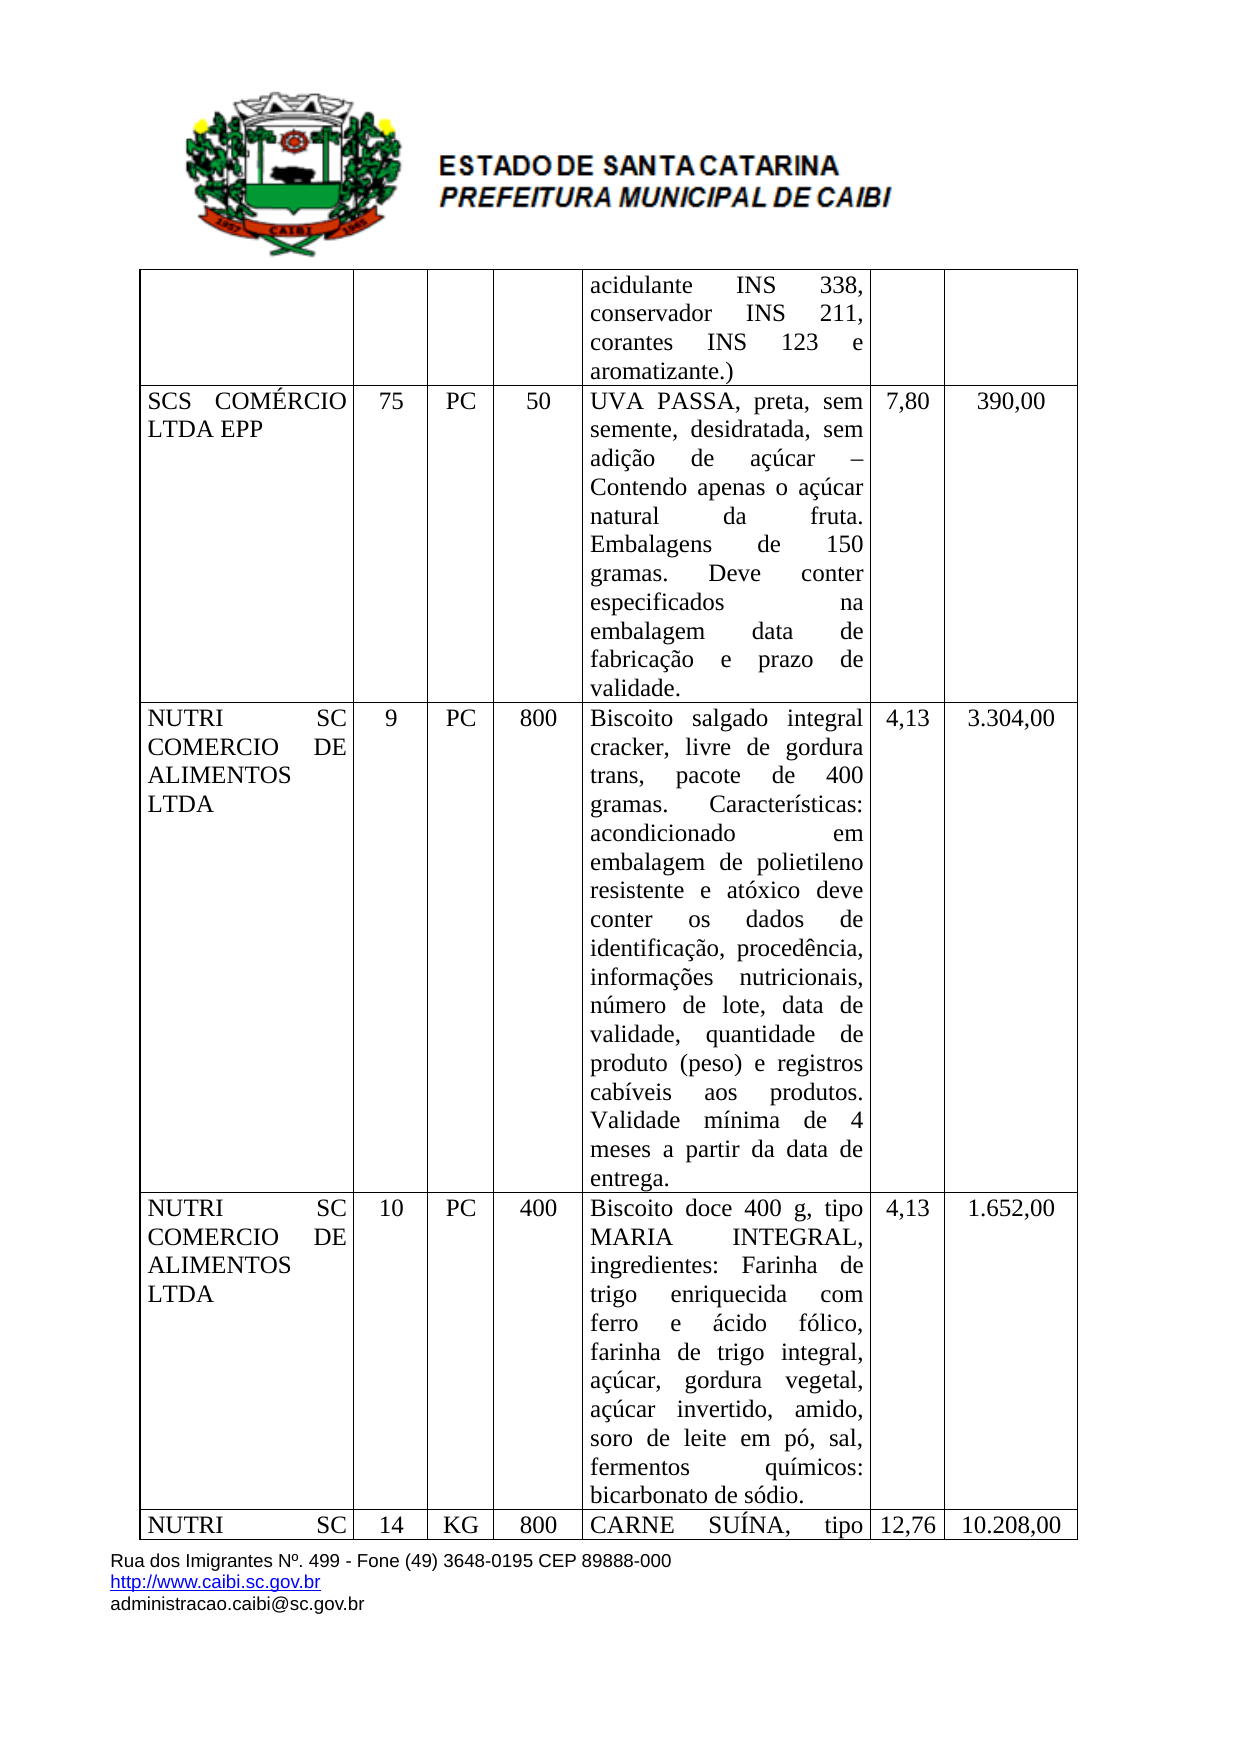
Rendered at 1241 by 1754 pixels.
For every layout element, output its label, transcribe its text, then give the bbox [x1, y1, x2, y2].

table_cell 7,80 [871, 386, 944, 702]
table_cell 1.652,00 [945, 1193, 1077, 1509]
table_cell 4,13 [871, 703, 944, 1192]
table_cell NUTRI SC COMERCIO DE ALIMENTOS LTDA [141, 703, 353, 1192]
table_cell 9 [354, 703, 427, 1192]
table_cell PC [428, 1193, 493, 1509]
table_cell NUTRI SC COMERCIO DE ALIMENTOS LTDA [141, 1193, 353, 1509]
table_cell 12,76 [871, 1510, 944, 1539]
table_cell Biscoito salgado integral cracker, livre de gordura trans, pacote de 400 gramas. Características: acondicionado em embalagem de polietileno resistente e atóxico deve conter os dados de identificação, procedência, informações nutricionais, número de lote, data de validade, quantidade de produto (peso) e registros cabíveis aos produtos. Validade mínima de 4 meses a partir da data de entrega. [583, 703, 870, 1192]
table_cell acidulante INS 338, conservador INS 211, corantes INS 123 e aromatizante.) [583, 270, 870, 385]
table_cell 3.304,00 [945, 703, 1077, 1192]
table_cell 10 [354, 1193, 427, 1509]
table_cell Biscoito doce 400 g, tipo MARIA INTEGRAL, ingredientes: Farinha de trigo enriquecida com ferro e ácido fólico, farinha de trigo integral, açúcar, gordura vegetal, açúcar invertido, amido, soro de leite em pó, sal, fermentos químicos: bicarbonato de sódio. [583, 1193, 870, 1509]
table_cell PC [428, 386, 493, 702]
table_cell 390,00 [945, 386, 1077, 702]
table_cell 75 [354, 386, 427, 702]
table_cell SCS COMÉRCIO LTDA EPP [141, 386, 353, 702]
table_cell CARNE SUÍNA, tipo [583, 1510, 870, 1539]
table_cell NUTRI SC [141, 1510, 353, 1539]
table_cell [428, 270, 493, 385]
table_cell UVA PASSA, preta, sem semente, desidratada, sem adição de açúcar – Contendo apenas o açúcar natural da fruta. Embalagens de 150 gramas. Deve conter especificados na embalagem data de fabricação e prazo de validade. [583, 386, 870, 702]
table_cell 4,13 [871, 1193, 944, 1509]
table_cell [141, 270, 353, 385]
table_cell 800 [494, 703, 582, 1192]
table_cell [871, 270, 944, 385]
table_cell 800 [494, 1510, 582, 1539]
table_cell KG [428, 1510, 493, 1539]
table_cell 400 [494, 1193, 582, 1509]
table_cell 14 [354, 1510, 427, 1539]
table_cell PC [428, 703, 493, 1192]
table_cell [354, 270, 427, 385]
table_cell 10.208,00 [945, 1510, 1077, 1539]
table_cell [945, 270, 1077, 385]
table_cell 50 [494, 386, 582, 702]
table_cell [494, 270, 582, 385]
